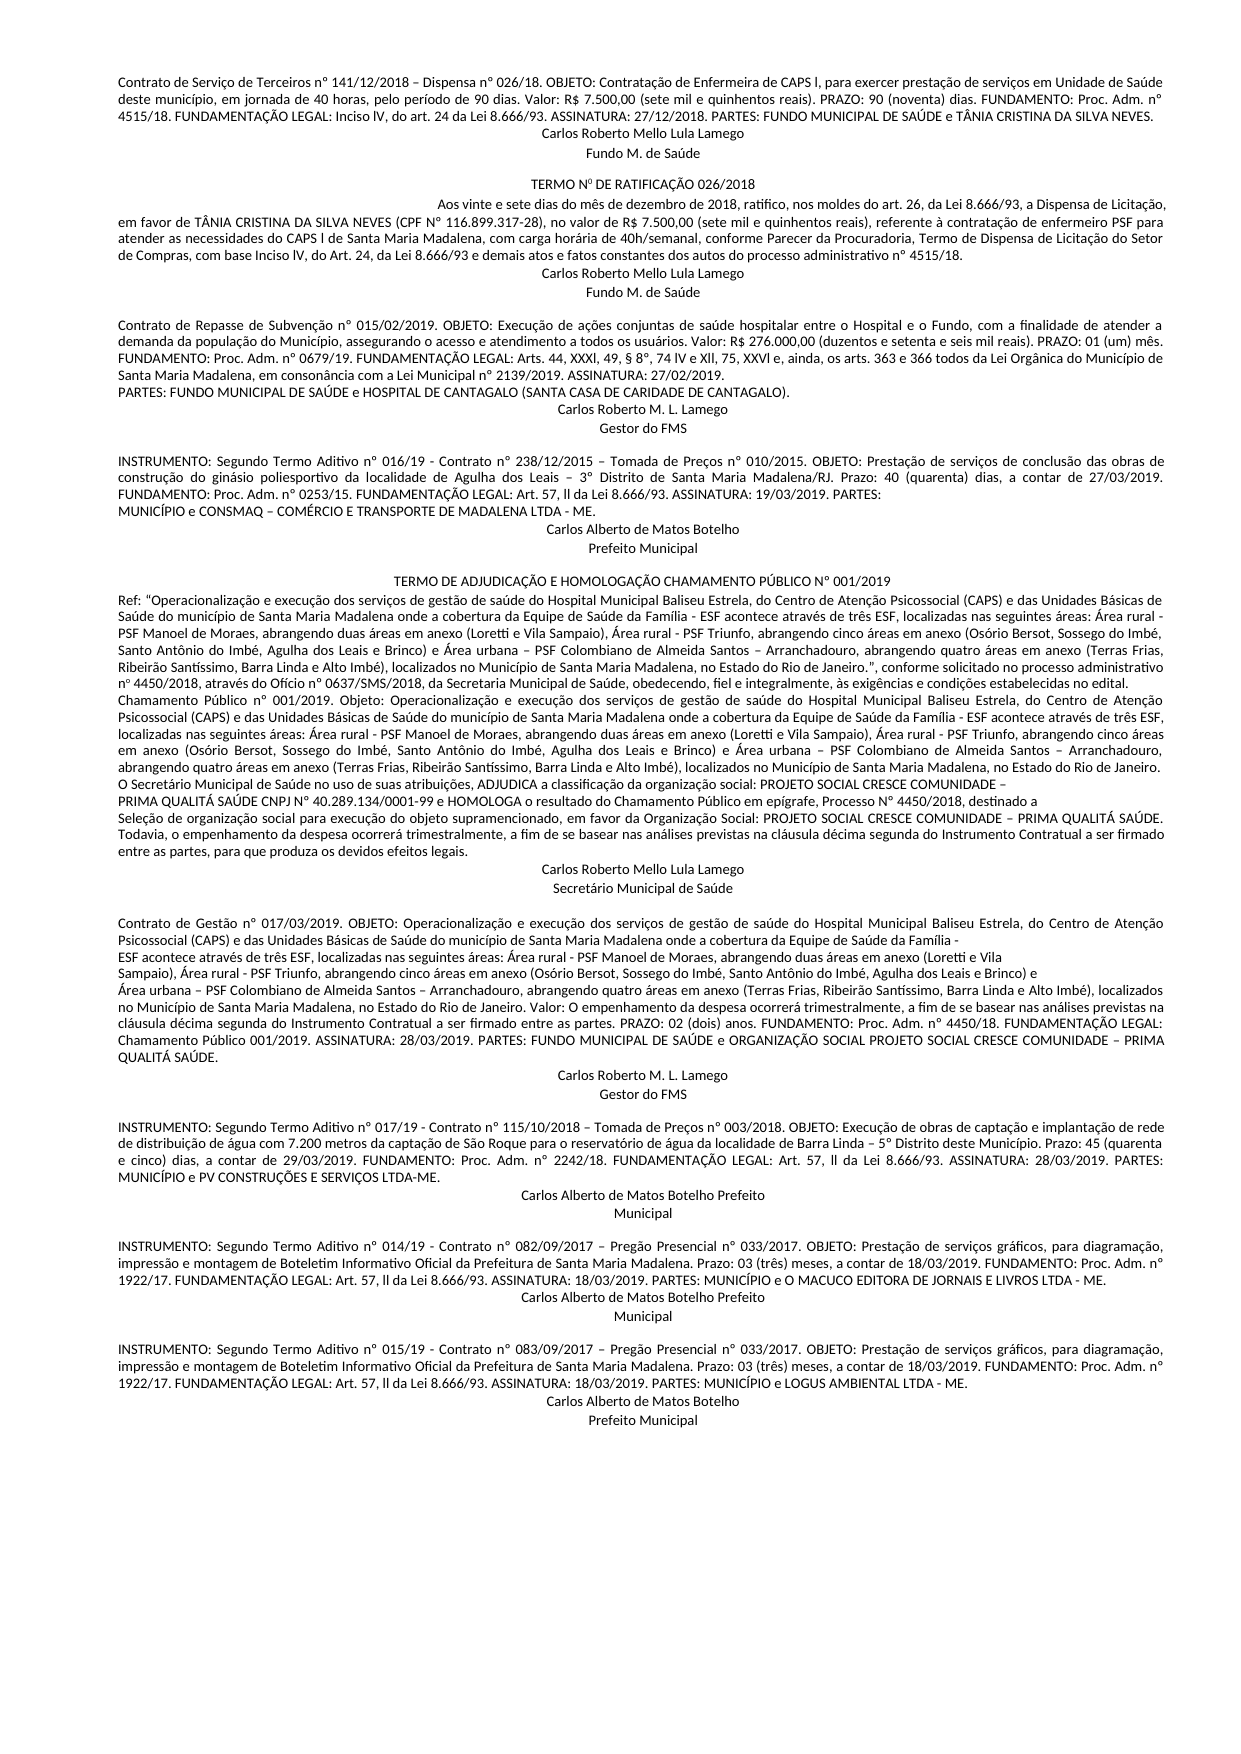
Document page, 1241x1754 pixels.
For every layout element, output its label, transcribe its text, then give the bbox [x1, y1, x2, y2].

text PRIMA QUALITÁ SAÚDE CNPJ Nº 40.289.134/0001-99 e HOMOLOGA o resultado do Chamamento Público em epígrafe, Processo Nº 4450/2018, destinado a [118, 793, 1166, 810]
text INSTRUMENTO: Segundo Termo Aditivo nº 014/19 - Contrato nº 082/09/2017 – Pregão Presencial nº 033/2017. OBJETO: Prestação de serviços gráficos, para diagramação, impressão e montagem de Boteletim Informativo Oficial da Prefeitura de Santa Maria Madalena. Prazo: 03 (três) meses, a contar de 18/03/2019. FUNDAMENTO: Proc. Adm. nº 1922/17. FUNDAMENTAÇÃO LEGAL: Art. 57, ll da Lei 8.666/93. ASSINATURA: 18/03/2019. PARTES: MUNICÍPIO e O MACUCO EDITORA DE JORNAIS E LIVROS LTDA - ME. [118, 1238, 1166, 1289]
text Fundo M. de Saúde [514, 144, 772, 162]
text Secretário Municipal de Saúde [514, 879, 772, 897]
text Gestor do FMS [514, 420, 772, 438]
text Carlos Roberto M. L. Lamego [514, 1066, 772, 1084]
text em favor de TÂNIA CRISTINA DA SILVA NEVES (CPF Nº 116.899.317-28), no valor de R$ 7.500,00 (sete mil e quinhentos reais), referente à contratação de enfermeiro PSF para atender as necessidades do CAPS l de Santa Maria Madalena, com carga horária de 40h/semanal, conforme Parecer da Procuradoria, Termo de Dispensa de Licitação do Setor de Compras, com base Inciso lV, do Art. 24, da Lei 8.666/93 e demais atos e fatos constantes dos autos do processo administrativo nº 4515/18. [118, 214, 1166, 264]
text Chamamento Público nº 001/2019. Objeto: Operacionalização e execução dos serviços de gestão de saúde do Hospital Municipal Baliseu Estrela, do Centro de Atenção Psicossocial (CAPS) e das Unidades Básicas de Saúde do município de Santa Maria Madalena onde a cobertura da Equipe de Saúde da Família - ESF acontece através de três ESF, localizadas nas seguintes áreas: Área rural - PSF Manoel de Moraes, abrangendo duas áreas em anexo (Loretti e Vila Sampaio), Área rural - PSF Triunfo, abrangendo cinco áreas em anexo (Osório Bersot, Sossego do Imbé, Santo Antônio do Imbé, Agulha dos Leais e Brinco) e Área urbana – PSF Colombiano de Almeida Santos – Arranchadouro, abrangendo quatro áreas em anexo (Terras Frias, Ribeirão Santíssimo, Barra Linda e Alto Imbé), localizados no Município de Santa Maria Madalena, no Estado do Rio de Janeiro. [118, 692, 1166, 776]
text Sampaio), Área rural - PSF Triunfo, abrangendo cinco áreas em anexo (Osório Bersot, Sossego do Imbé, Santo Antônio do Imbé, Agulha dos Leais e Brinco) e [118, 966, 1166, 982]
text Prefeito Municipal [514, 539, 772, 557]
text Carlos Roberto Mello Lula Lamego [514, 264, 772, 282]
text Gestor do FMS [514, 1085, 772, 1103]
text TERMO DE ADJUDICAÇÃO E HOMOLOGAÇÃO CHAMAMENTO PÚBLICO Nº 001/2019 [118, 573, 1166, 590]
text Contrato de Repasse de Subvenção nº 015/02/2019. OBJETO: Execução de ações conjuntas de saúde hospitalar entre o Hospital e o Fundo, com a finalidade de atender a demanda da população do Município, assegurando o acesso e atendimento a todos os usuários. Valor: R$ 276.000,00 (duzentos e setenta e seis mil reais). PRAZO: 01 (um) mês. FUNDAMENTO: Proc. Adm. nº 0679/19. FUNDAMENTAÇÃO LEGAL: Arts. 44, XXXl, 49, § 8º, 74 lV e Xll, 75, XXVl e, ainda, os arts. 363 e 366 todos da Lei Orgânica do Município de Santa Maria Madalena, em consonância com a Lei Municipal nº 2139/2019. ASSINATURA: 27/02/2019. [118, 317, 1166, 384]
text Seleção de organização social para execução do objeto supramencionado, em favor da Organização Social: PROJETO SOCIAL CRESCE COMUNIDADE – PRIMA QUALITÁ SAÚDE. Todavia, o empenhamento da despesa ocorrerá trimestralmente, a fim de se basear nas análises previstas na cláusula décima segunda do Instrumento Contratual a ser firmado entre as partes, para que produza os devidos efeitos legais. [118, 810, 1166, 860]
text Carlos Roberto Mello Lula Lamego [514, 860, 772, 878]
text Carlos Alberto de Matos Botelho [514, 1392, 772, 1409]
text Contrato de Gestão nº 017/03/2019. OBJETO: Operacionalização e execução dos serviços de gestão de saúde do Hospital Municipal Baliseu Estrela, do Centro de Atenção Psicossocial (CAPS) e das Unidades Básicas de Saúde do município de Santa Maria Madalena onde a cobertura da Equipe de Saúde da Família - [118, 915, 1166, 949]
text Aos vinte e sete dias do mês de dezembro de 2018, ratifico, nos moldes do art. 26, da Lei 8.666/93, a Dispensa de Licitação, [118, 195, 1167, 213]
text INSTRUMENTO: Segundo Termo Aditivo nº 016/19 - Contrato nº 238/12/2015 – Tomada de Preços nº 010/2015. OBJETO: Prestação de serviços de conclusão das obras de construção do ginásio poliesportivo da localidade de Agulha dos Leais – 3º Distrito de Santa Maria Madalena/RJ. Prazo: 40 (quarenta) dias, a contar de 27/03/2019. FUNDAMENTO: Proc. Adm. nº 0253/15. FUNDAMENTAÇÃO LEGAL: Art. 57, ll da Lei 8.666/93. ASSINATURA: 19/03/2019. PARTES: [118, 453, 1166, 503]
text INSTRUMENTO: Segundo Termo Aditivo nº 017/19 - Contrato nº 115/10/2018 – Tomada de Preços nº 003/2018. OBJETO: Execução de obras de captação e implantação de rede de distribuição de água com 7.200 metros da captação de São Roque para o reservatório de água da localidade de Barra Linda – 5º Distrito deste Município. Prazo: 45 (quarenta e cinco) dias, a contar de 29/03/2019. FUNDAMENTO: Proc. Adm. nº 2242/18. FUNDAMENTAÇÃO LEGAL: Art. 57, ll da Lei 8.666/93. ASSINATURA: 28/03/2019. PARTES: MUNICÍPIO e PV CONSTRUÇÕES E SERVIÇOS LTDA-ME. [118, 1119, 1166, 1186]
text Prefeito Municipal [514, 1411, 772, 1429]
text Contrato de Serviço de Terceiros nº 141/12/2018 – Dispensa nº 026/18. OBJETO: Contratação de Enfermeira de CAPS l, para exercer prestação de serviços em Unidade de Saúde deste município, em jornada de 40 horas, pelo período de 90 dias. Valor: R$ 7.500,00 (sete mil e quinhentos reais). PRAZO: 90 (noventa) dias. FUNDAMENTO: Proc. Adm. nº 4515/18. FUNDAMENTAÇÃO LEGAL: Inciso lV, do art. 24 da Lei 8.666/93. ASSINATURA: 27/12/2018. PARTES: FUNDO MUNICIPAL DE SAÚDE e TÂNIA CRISTINA DA SILVA NEVES. [118, 74, 1166, 125]
text Área urbana – PSF Colombiano de Almeida Santos – Arranchadouro, abrangendo quatro áreas em anexo (Terras Frias, Ribeirão Santíssimo, Barra Linda e Alto Imbé), localizados no Município de Santa Maria Madalena, no Estado do Rio de Janeiro. Valor: O empenhamento da despesa ocorrerá trimestralmente, a fim de se basear nas análises previstas na cláusula décima segunda do Instrumento Contratual a ser firmado entre as partes. PRAZO: 02 (dois) anos. FUNDAMENTO: Proc. Adm. nº 4450/18. FUNDAMENTAÇÃO LEGAL: Chamamento Público 001/2019. ASSINATURA: 28/03/2019. PARTES: FUNDO MUNICIPAL DE SAÚDE e ORGANIZAÇÃO SOCIAL PROJETO SOCIAL CRESCE COMUNIDADE – PRIMA QUALITÁ SAÚDE. [118, 982, 1166, 1066]
text ESF acontece através de três ESF, localizadas nas seguintes áreas: Área rural - PSF Manoel de Moraes, abrangendo duas áreas em anexo (Loretti e Vila [118, 949, 1166, 965]
text Carlos Roberto M. L. Lamego [514, 401, 772, 418]
text Fundo M. de Saúde [514, 283, 772, 301]
text Carlos Alberto de Matos Botelho Prefeito Municipal [514, 1186, 772, 1222]
text PARTES: FUNDO MUNICIPAL DE SAÚDE e HOSPITAL DE CANTAGALO (SANTA CASA DE CARIDADE DE CANTAGALO). [118, 384, 1166, 400]
text TERMO N0 DE RATIFICAÇÃO 026/2018 [514, 176, 772, 193]
text MUNICÍPIO e CONSMAQ – COMÉRCIO E TRANSPORTE DE MADALENA LTDA - ME. [118, 503, 1166, 520]
text O Secretário Municipal de Saúde no uso de suas atribuições, ADJUDICA a classificação da organização social: PROJETO SOCIAL CRESCE COMUNIDADE – [118, 776, 1166, 793]
text INSTRUMENTO: Segundo Termo Aditivo nº 015/19 - Contrato nº 083/09/2017 – Pregão Presencial nº 033/2017. OBJETO: Prestação de serviços gráficos, para diagramação, impressão e montagem de Boteletim Informativo Oficial da Prefeitura de Santa Maria Madalena. Prazo: 03 (três) meses, a contar de 18/03/2019. FUNDAMENTO: Proc. Adm. nº 1922/17. FUNDAMENTAÇÃO LEGAL: Art. 57, ll da Lei 8.666/93. ASSINATURA: 18/03/2019. PARTES: MUNICÍPIO e LOGUS AMBIENTAL LTDA - ME. [118, 1341, 1166, 1392]
text Carlos Alberto de Matos Botelho Prefeito Municipal [514, 1289, 772, 1326]
text Carlos Alberto de Matos Botelho [514, 520, 772, 538]
text Ref: “Operacionalização e execução dos serviços de gestão de saúde do Hospital Municipal Baliseu Estrela, do Centro de Atenção Psicossocial (CAPS) e das Unidades Básicas de Saúde do município de Santa Maria Madalena onde a cobertura da Equipe de Saúde da Família - ESF acontece através de três ESF, localizadas nas seguintes áreas: Área rural - PSF Manoel de Moraes, abrangendo duas áreas em anexo (Loretti e Vila Sampaio), Área rural - PSF Triunfo, abrangendo cinco áreas em anexo (Osório Bersot, Sossego do Imbé, Santo Antônio do Imbé, Agulha dos Leais e Brinco) e Área urbana – PSF Colombiano de Almeida Santos – Arranchadouro, abrangendo quatro áreas em anexo (Terras Frias, Ribeirão Santíssimo, Barra Linda e Alto Imbé), localizados no Município de Santa Maria Madalena, no Estado do Rio de Janeiro.”, conforme solicitado no processo administrativo no 4450/2018, através do Ofício nº 0637/SMS/2018, da Secretaria Municipal de Saúde, obedecendo, fiel e integralmente, às exigências e condições estabelecidas no edital. [118, 592, 1166, 692]
text Carlos Roberto Mello Lula Lamego [514, 125, 772, 143]
